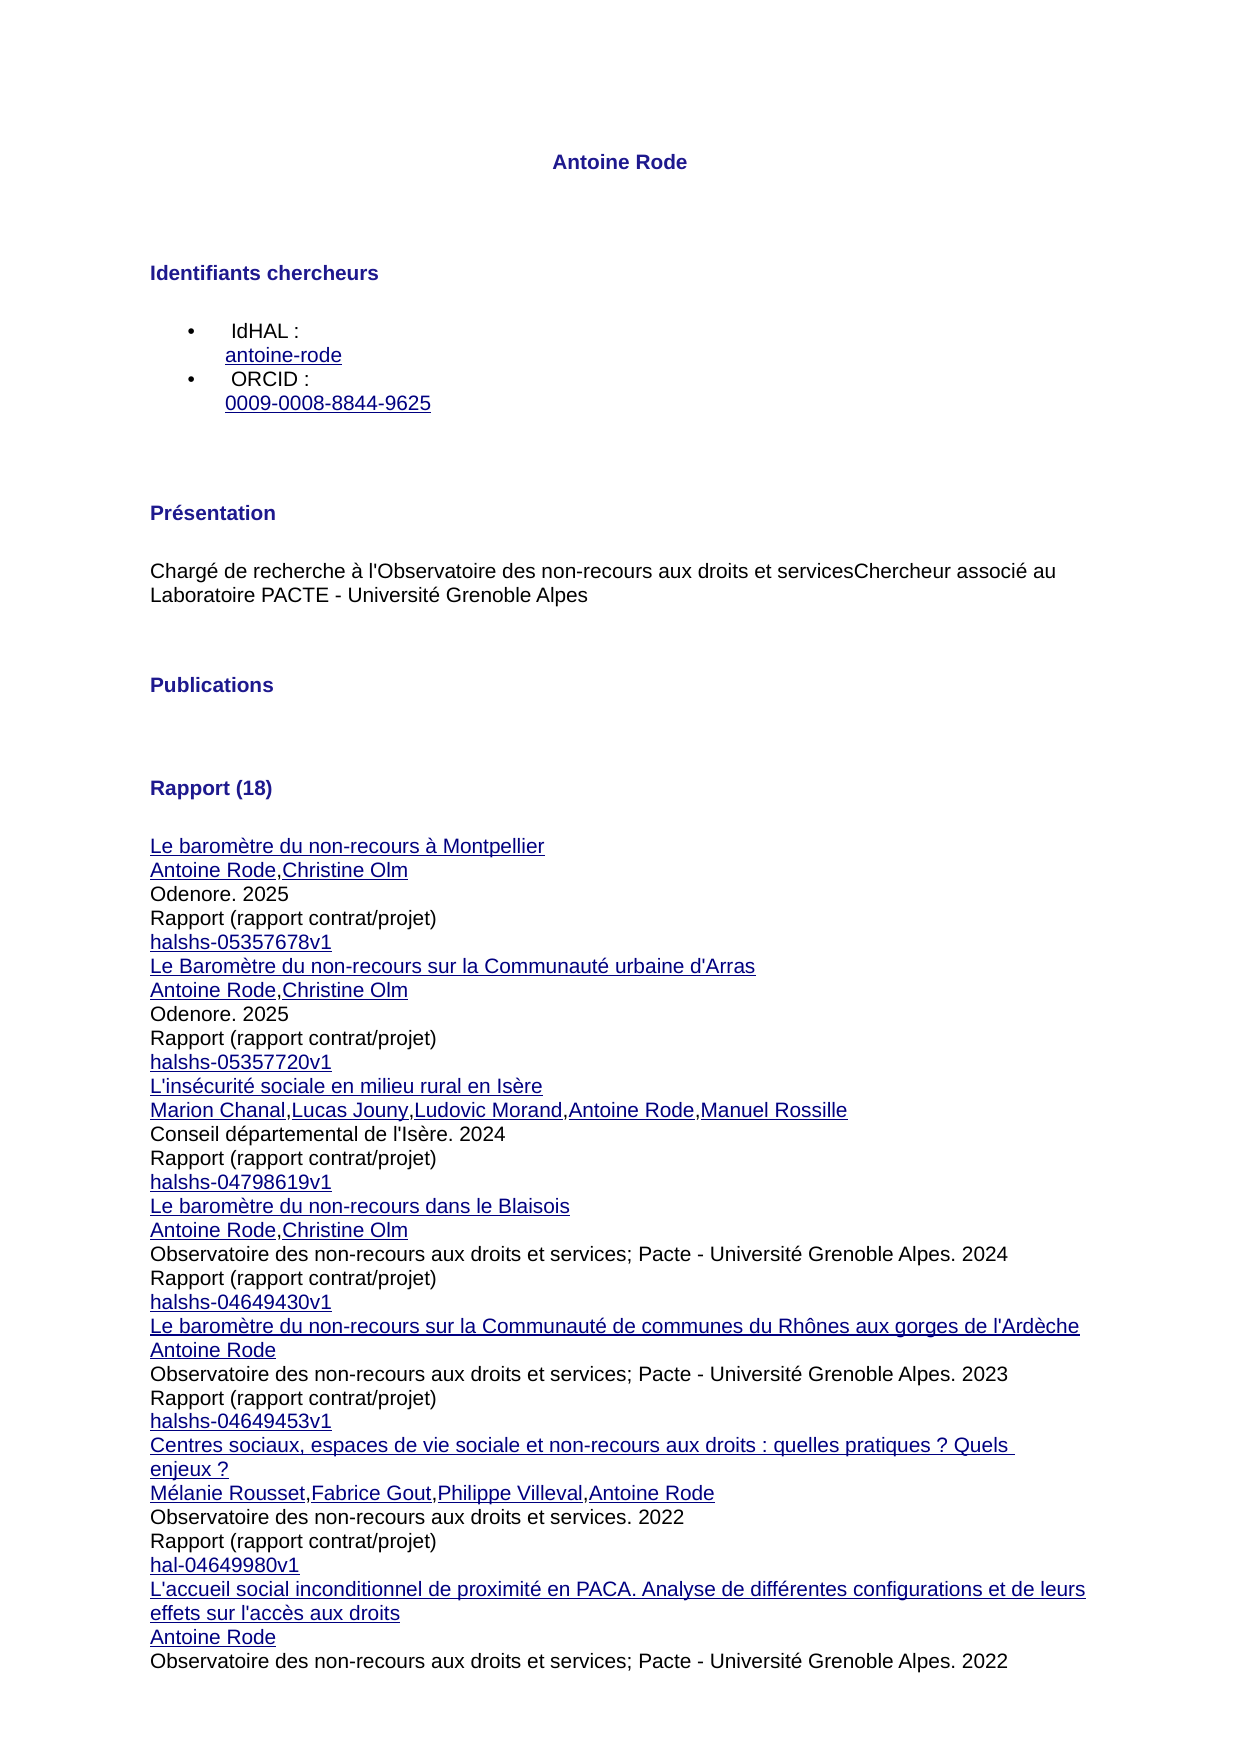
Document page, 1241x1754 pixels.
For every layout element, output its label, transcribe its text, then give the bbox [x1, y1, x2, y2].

table_cell Le baromètre du non-recours dans le Blaisois Antoine Rode,Christine Olm Observatoire des non-recours aux droits et services; Pacte - Université Grenoble Alpes. 2024 Rapport (rapport contrat/projet) halshs-04649430v1 [150, 1194, 1090, 1313]
list 0009-0008-8844-9625 [187, 391, 1090, 414]
table_cell Le Baromètre du non-recours sur la Communauté urbaine d'Arras Antoine Rode,Christine Olm Odenore. 2025 Rapport (rapport contrat/projet) halshs-05357720v1 [150, 954, 1090, 1074]
subtitle Rapport (18) [150, 776, 1090, 800]
table_cell Centres sociaux, espaces de vie sociale et non-recours aux droits : quelles pratiques ? Quels enjeux ? Mélanie Rousset,Fabrice Gout,Philippe Villeval,Antoine Rode Observatoire des non-recours aux droits et services. 2022 Rapport (rapport contrat/projet) hal-04649980v1 [150, 1433, 1090, 1577]
table_cell L'insécurité sociale en milieu rural en Isère Marion Chanal,Lucas Jouny,Ludovic Morand,Antoine Rode,Manuel Rossille Conseil départemental de l'Isère. 2024 Rapport (rapport contrat/projet) halshs-04798619v1 [150, 1074, 1090, 1194]
list ORCID : [187, 367, 1090, 391]
subtitle Présentation [150, 501, 1090, 525]
list antoine-rode [187, 343, 1090, 367]
text Chargé de recherche à l'Observatoire des non-recours aux droits et servicesChercheur associé au Laboratoire PACTE - Université Grenoble Alpes [150, 559, 1090, 607]
table_cell L'accueil social inconditionnel de proximité en PACA. Analyse de différentes configurations et de leurs effets sur l'accès aux droits Antoine Rode Observatoire des non-recours aux droits et services; Pacte - Université Grenoble Alpes. 2022 [150, 1577, 1090, 1673]
list IdHAL : [187, 319, 1090, 343]
subtitle Identifiants chercheurs [150, 260, 1090, 284]
table_header Le baromètre du non-recours à Montpellier Antoine Rode,Christine Olm Odenore. 2025 Rapport (rapport contrat/projet) halshs-05357678v1 [150, 834, 1090, 954]
table_cell Le baromètre du non-recours sur la Communauté de communes du Rhônes aux gorges de l'Ardèche Antoine Rode Observatoire des non-recours aux droits et services; Pacte - Université Grenoble Alpes. 2023 Rapport (rapport contrat/projet) halshs-04649453v1 [150, 1314, 1090, 1433]
subtitle Antoine Rode [150, 150, 1090, 174]
subtitle Publications [150, 673, 1090, 697]
